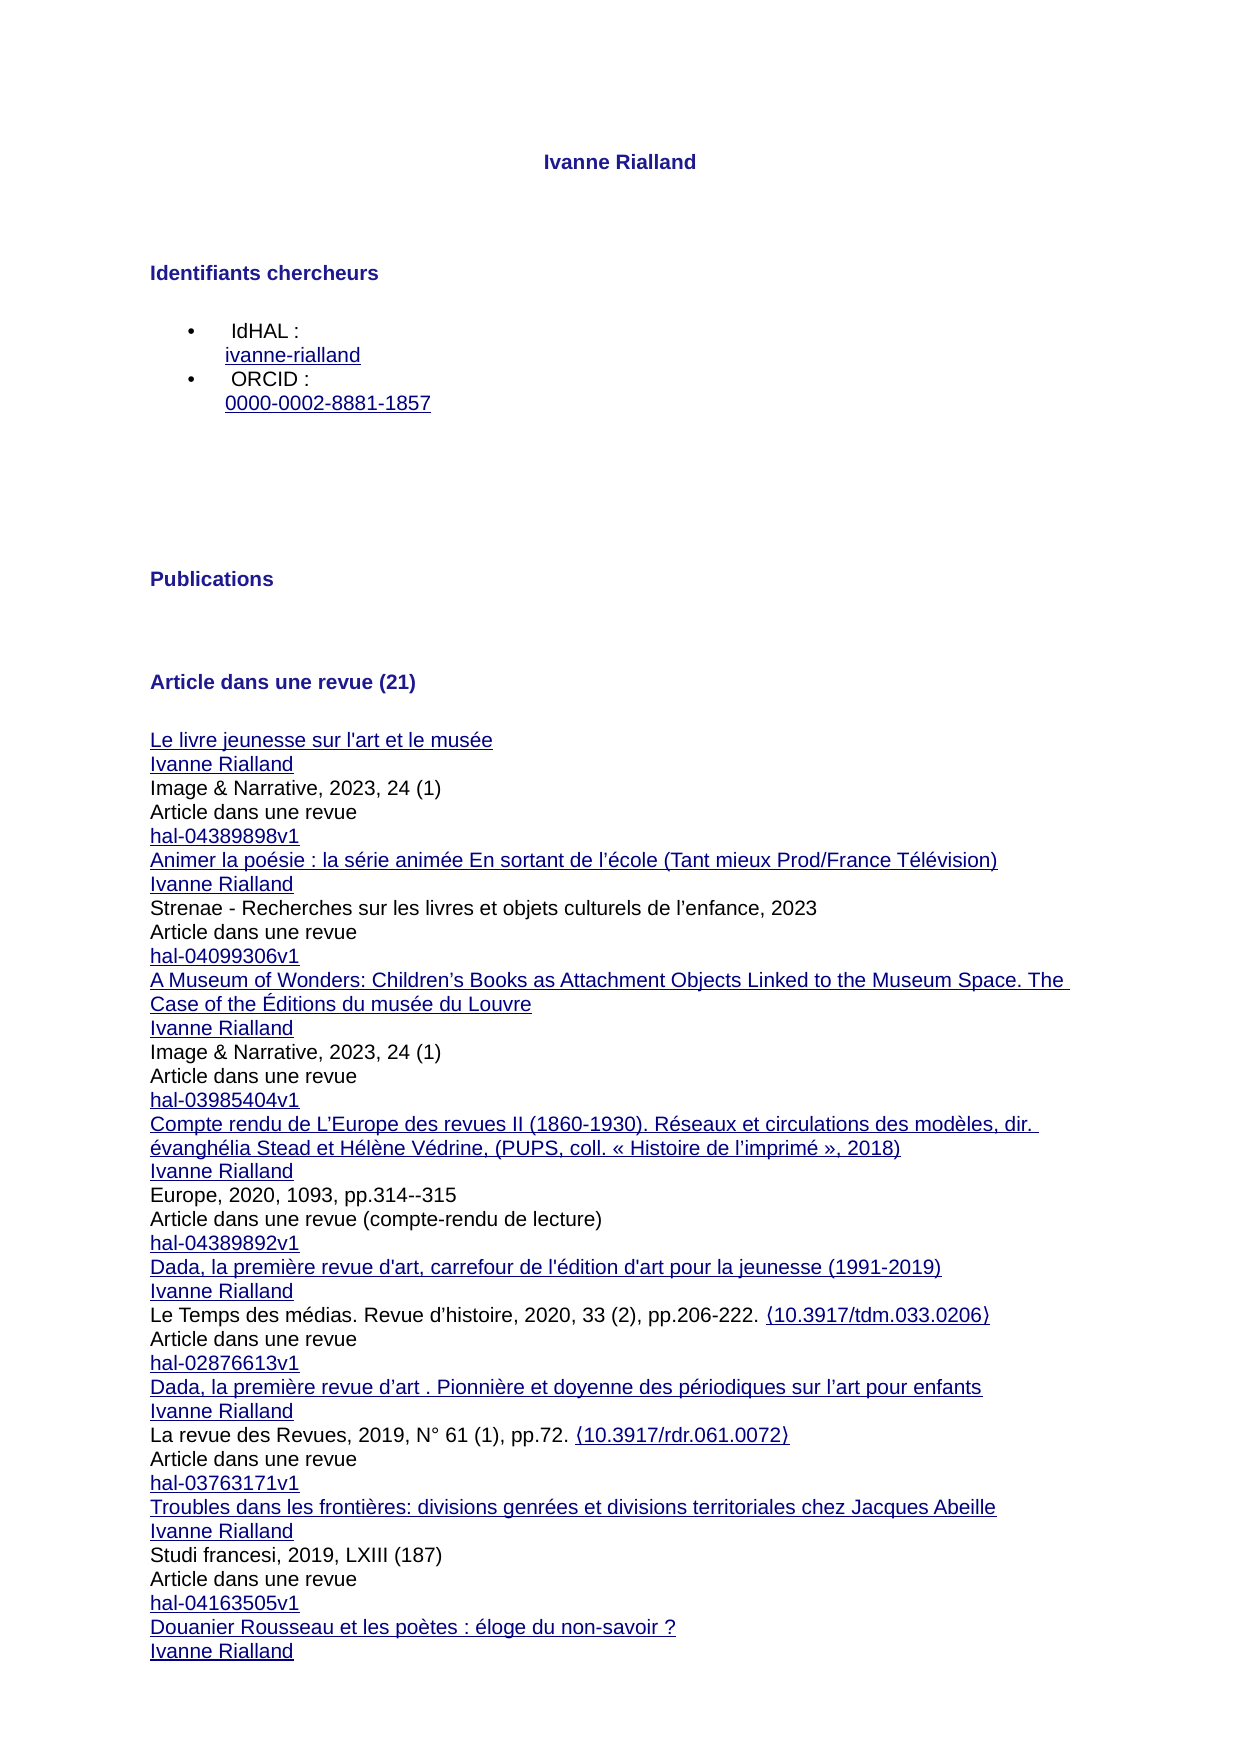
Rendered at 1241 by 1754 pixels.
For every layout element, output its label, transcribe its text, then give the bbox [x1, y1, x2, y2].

list 0000-0002-8881-1857 [187, 391, 1090, 414]
table_cell Douanier Rousseau et les poètes : éloge du non-savoir ? Ivanne Rialland [150, 1615, 1090, 1662]
table_cell A Museum of Wonders: Children’s Books as Attachment Objects Linked to the Museum Space. The Case of the Éditions du musée du Louvre Ivanne Rialland Image & Narrative, 2023, 24 (1) Article dans une revue hal-03985404v1 [150, 968, 1090, 1111]
subtitle Identifiants chercheurs [150, 260, 1090, 284]
list ORCID : [187, 367, 1090, 391]
table_cell Dada, la première revue d’art . Pionnière et doyenne des périodiques sur l’art pour enfants Ivanne Rialland La revue des Revues, 2019, N° 61 (1), pp.72. ⟨10.3917/rdr.061.0072⟩ Article dans une revue hal-03763171v1 [150, 1375, 1090, 1495]
subtitle Publications [150, 567, 1090, 591]
table_cell Dada, la première revue d'art, carrefour de l'édition d'art pour la jeunesse (1991-2019) Ivanne Rialland Le Temps des médias. Revue d’histoire, 2020, 33 (2), pp.206-222. ⟨10.3917/tdm.033.0206⟩ Article dans une revue hal-02876613v1 [150, 1255, 1090, 1375]
table_header Le livre jeunesse sur l'art et le musée Ivanne Rialland Image & Narrative, 2023, 24 (1) Article dans une revue hal-04389898v1 [150, 728, 1090, 848]
list IdHAL : [187, 319, 1090, 343]
table_cell Troubles dans les frontières: divisions genrées et divisions territoriales chez Jacques Abeille Ivanne Rialland Studi francesi, 2019, LXIII (187) Article dans une revue hal-04163505v1 [150, 1495, 1090, 1614]
table_cell Compte rendu de L’Europe des revues II (1860-1930). Réseaux et circulations des modèles, dir. évanghélia Stead et Hélène Védrine, (PUPS, coll. « Histoire de l’imprimé », 2018) Ivanne Rialland Europe, 2020, 1093, pp.314--315 Article dans une revue (compte-rendu de lecture) hal-04389892v1 [150, 1111, 1090, 1255]
subtitle Ivanne Rialland [150, 150, 1090, 174]
subtitle Article dans une revue (21) [150, 670, 1090, 694]
list ivanne-rialland [187, 343, 1090, 367]
table_cell Animer la poésie : la série animée En sortant de l’école (Tant mieux Prod/France Télévision) Ivanne Rialland Strenae - Recherches sur les livres et objets culturels de l’enfance, 2023 Article dans une revue hal-04099306v1 [150, 848, 1090, 968]
